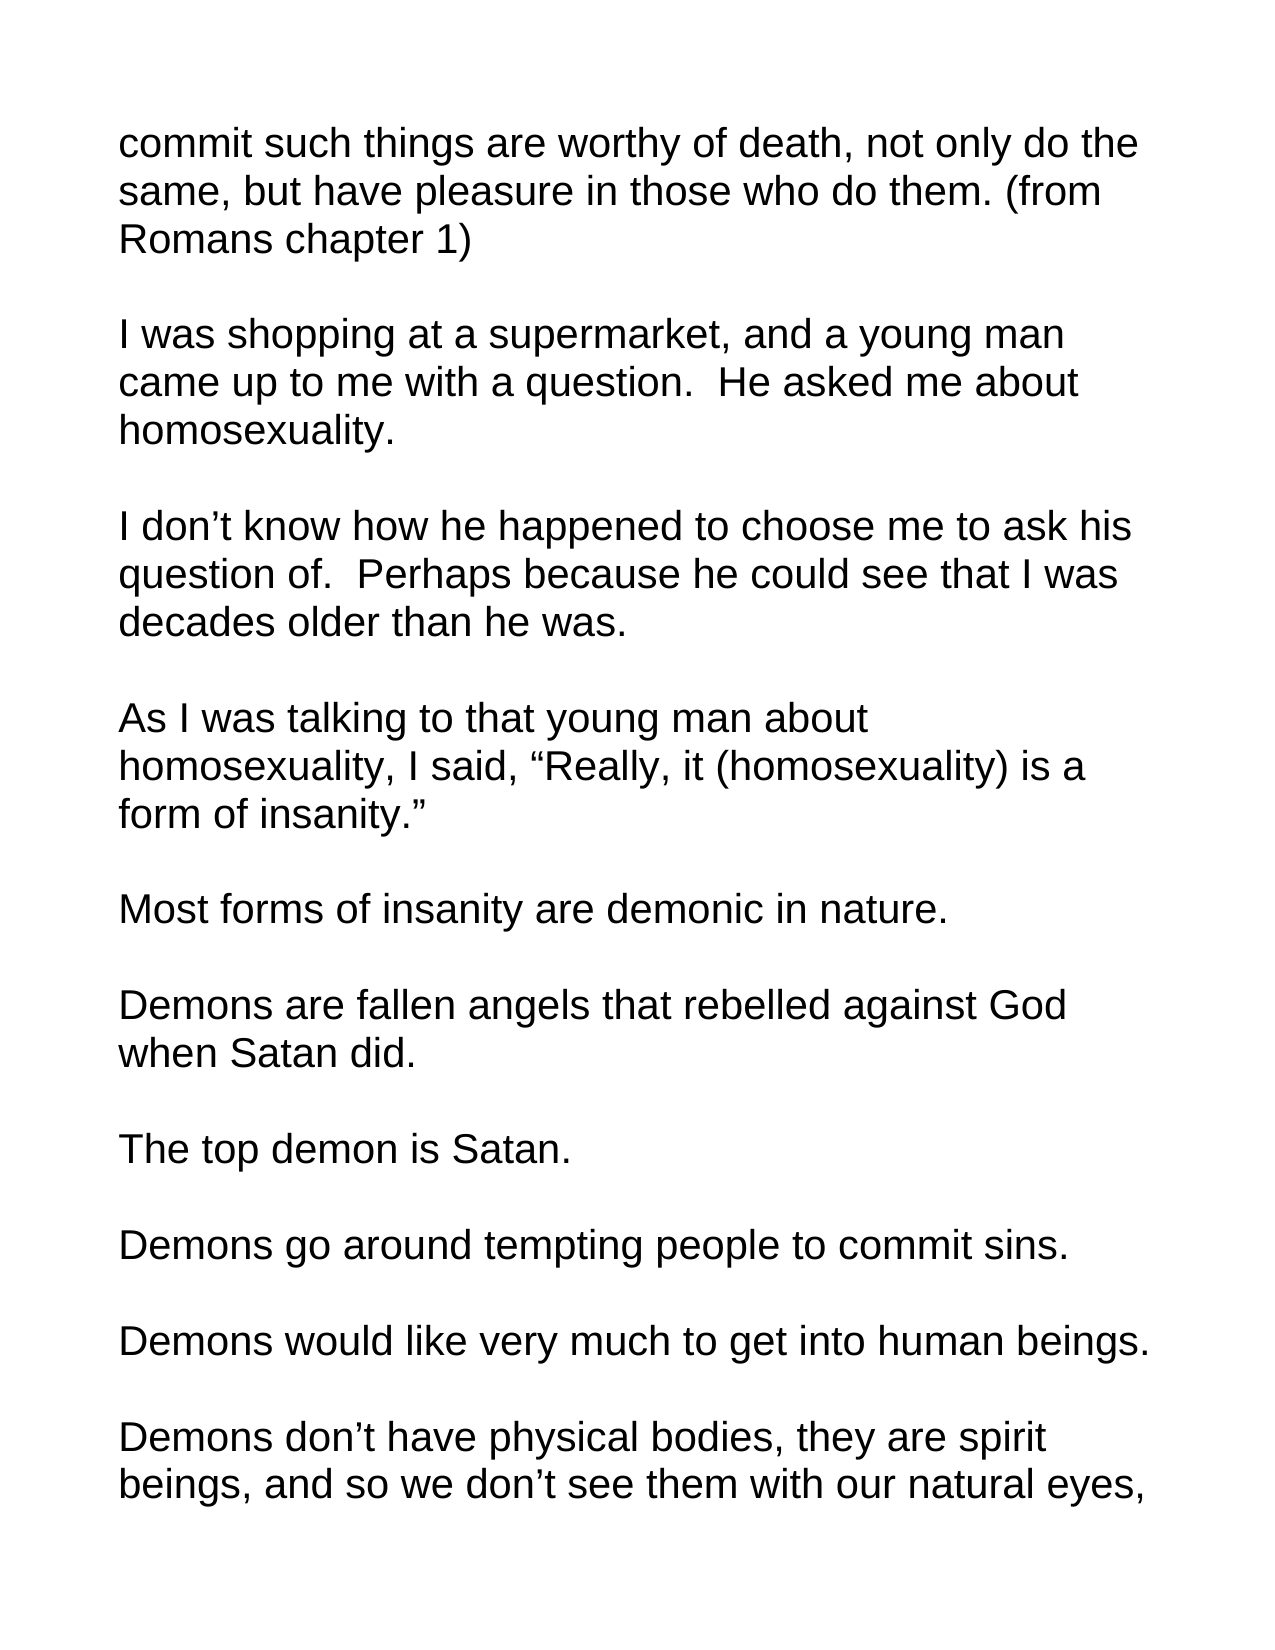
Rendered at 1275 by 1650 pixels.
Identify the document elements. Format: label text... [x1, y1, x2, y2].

text Most forms of insanity are demonic in nature. [118, 885, 1157, 933]
text As I was talking to that young man about homosexuality, I said, “Really, it (homosexuality) is a form of insanity.” [118, 693, 1157, 837]
text commit such things are worthy of death, not only do the same, but have pleasure in those who do them. (from Romans chapter 1) [118, 118, 1157, 262]
text I don’t know how he happened to choose me to ask his question of. Perhaps because he could see that I was decades older than he was. [118, 501, 1157, 645]
text Demons would like very much to get into human beings. [118, 1316, 1157, 1364]
text The top demon is Satan. [118, 1124, 1157, 1172]
text Demons go around tempting people to commit sins. [118, 1220, 1157, 1268]
text Demons don’t have physical bodies, they are spirit beings, and so we don’t see them with our natural eyes, [118, 1412, 1157, 1508]
text I was shopping at a supermarket, and a young man came up to me with a question. He asked me about homosexuality. [118, 310, 1157, 453]
text Demons are fallen angels that rebelled against God when Satan did. [118, 981, 1157, 1076]
